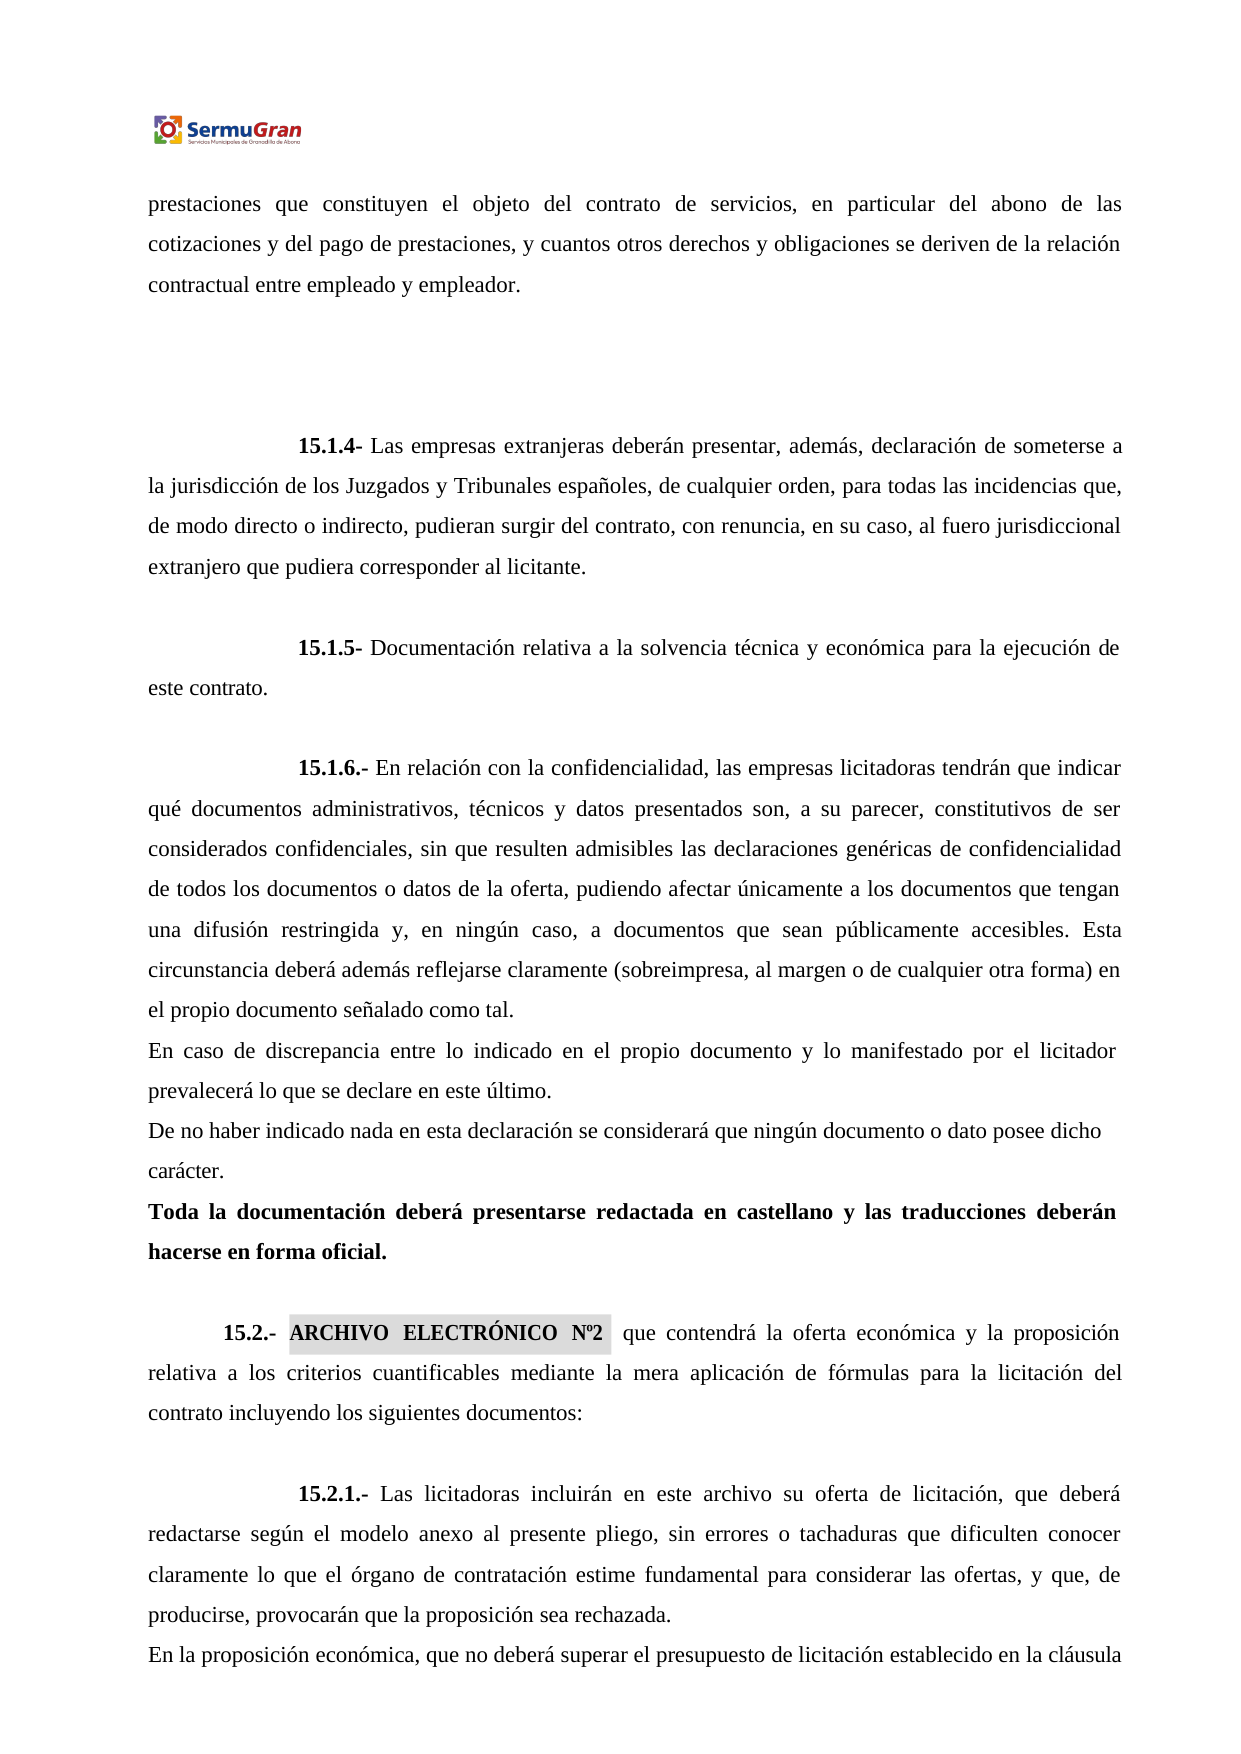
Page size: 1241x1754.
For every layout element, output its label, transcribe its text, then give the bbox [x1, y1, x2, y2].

text 15.2.1.- Las licitadoras incluirán en este archivo su oferta de licitación, que deberá redactarse según el modelo anexo al presente pliego, sin errores o tachaduras que dificulten conocer claramente lo que el órgano de contratación estime fundamental para considerar las ofertas, y que, de producirse, provocarán que la proposición sea rechazada. [148, 1480, 1122, 1627]
text prestaciones que constituyen el objeto del contrato de servicios, en particular del abono de las cotizaciones y del pago de prestaciones, y cuantos otros derechos y obligaciones se deriven de la relación contractual entre empleado y empleador. [148, 190, 1122, 297]
subtitle Toda la documentación deberá presentarse redactada en castellano y las traducciones deberán hacerse en forma oficial. [148, 1198, 1124, 1264]
text 15.1.5- Documentación relativa a la solvencia técnica y económica para la ejecución de [298, 633, 1211, 660]
text En caso de discrepancia entre lo indicado en el propio documento y lo manifestado por el licitador prevalecerá lo que se declare en este último. [148, 1037, 1124, 1103]
text 15.1.4- Las empresas extranjeras deberán presentar, además, declaración de someterse a la jurisdicción de los Juzgados y Tribunales españoles, de cualquier orden, para todas las incidencias que, de modo directo o indirecto, pudieran surgir del contrato, con renuncia, en su caso, al fuero jurisdiccional extranjero que pudiera corresponder al licitante. [148, 432, 1123, 579]
text relativa a los criterios cuantificables mediante la mera aplicación de fórmulas para la licitación del contrato incluyendo los siguientes documentos: [148, 1359, 1122, 1426]
text 15.2.- que contendrá la oferta económica y la proposición [223, 1319, 1211, 1345]
text 15.1.6.- En relación con la confidencialidad, las empresas licitadoras tendrán que indicar qué documentos administrativos, técnicos y datos presentados son, a su parecer, constitutivos de ser considerados confidenciales, sin que resulten admisibles las declaraciones genéricas de confidencialidad de todos los documentos o datos de la oferta, pudiendo afectar únicamente a los documentos que tengan una difusión restringida y, en ningún caso, a documentos que sean públicamente accesibles. Esta circunstancia deberá además reflejarse claramente (sobreimpresa, al margen o de cualquier otra forma) en el propio documento señalado como tal. [148, 754, 1122, 1023]
text En la proposición económica, que no deberá superar el presupuesto de licitación establecido en la cláusula [148, 1641, 1211, 1668]
picture [147, 113, 307, 147]
text este contrato. [148, 674, 1211, 700]
text De no haber indicado nada en esta declaración se considerará que ningún documento o dato posee dicho carácter. [148, 1117, 1124, 1184]
